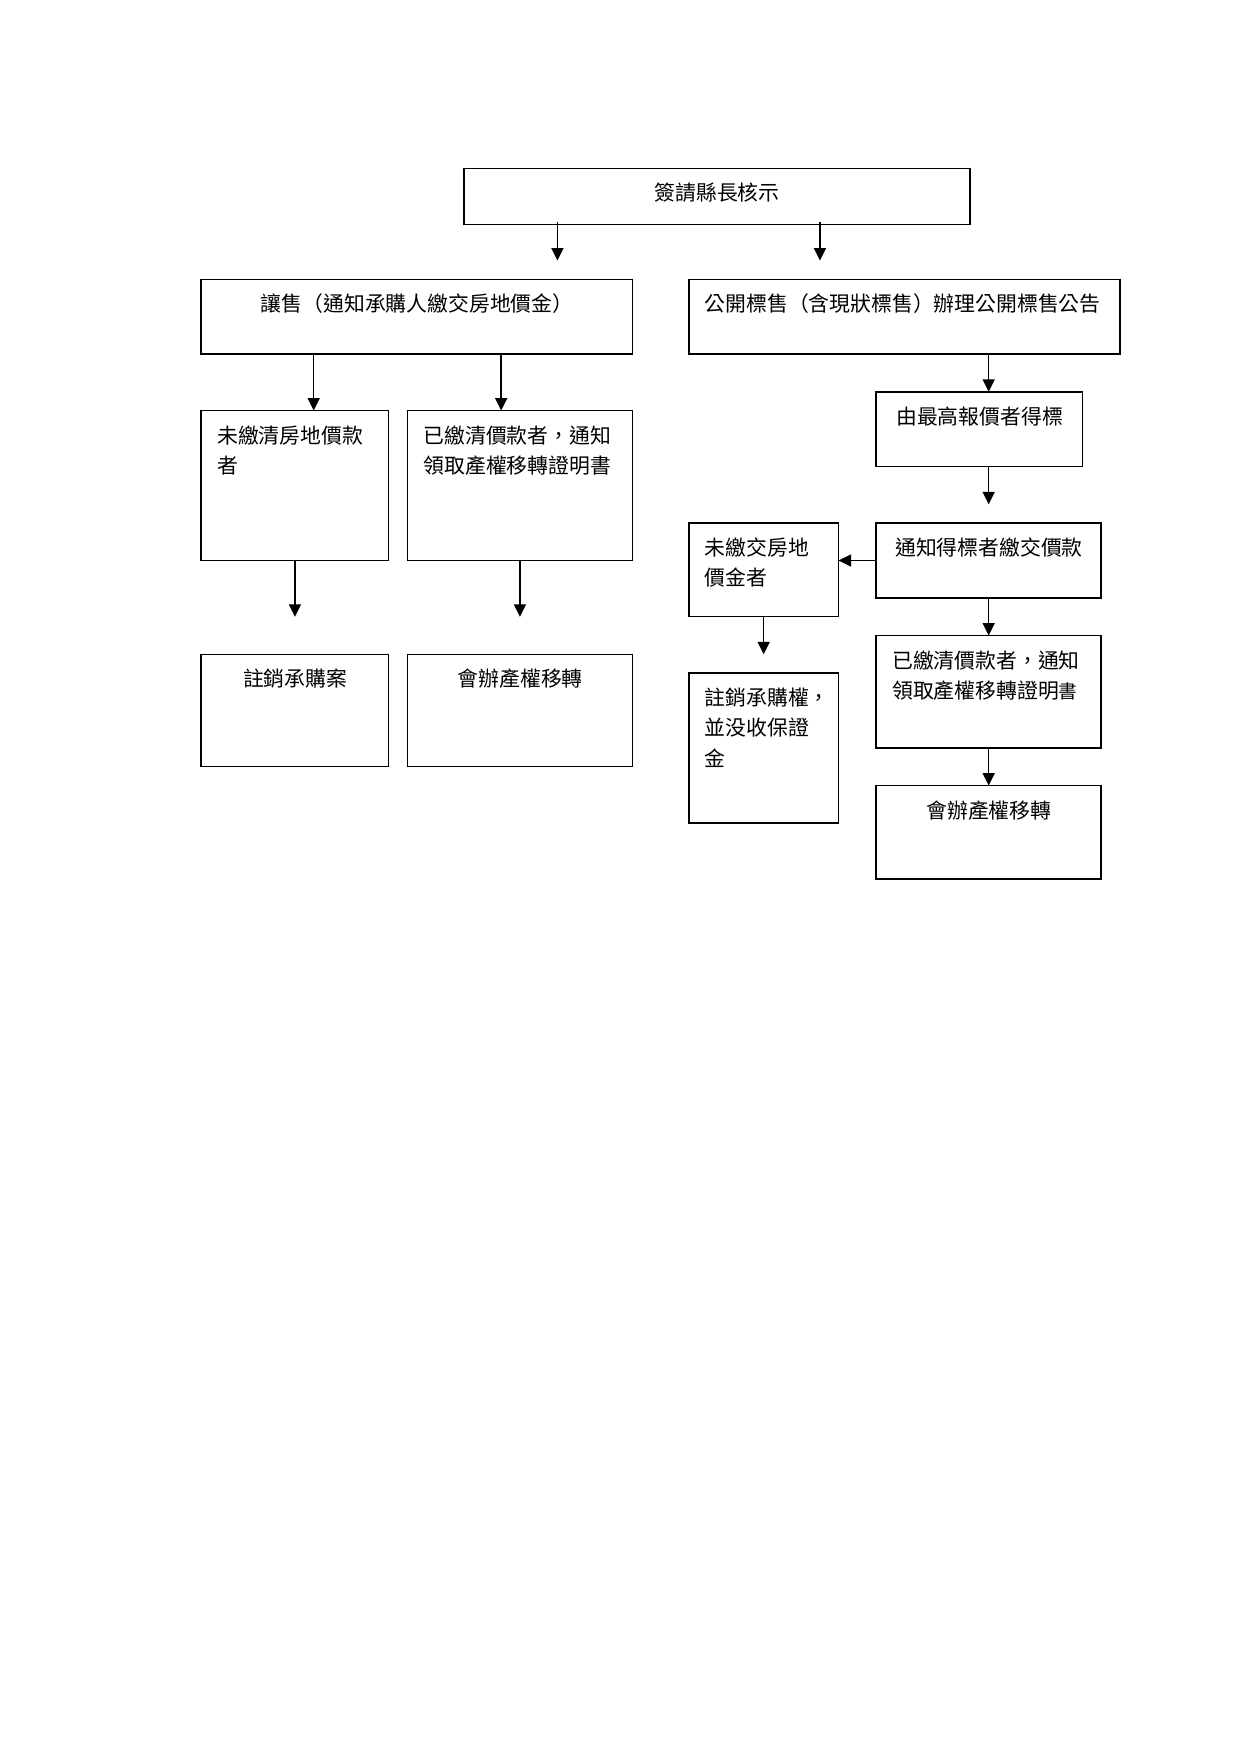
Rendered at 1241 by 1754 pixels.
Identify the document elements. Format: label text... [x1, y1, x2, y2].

text 簽請縣長核示 [479, 177, 954, 207]
text 未繳清房地價款者 [217, 419, 373, 479]
text 註銷承購案 [217, 663, 373, 693]
text 讓售（通知承購人繳交房地價金） [217, 288, 617, 318]
text 通知得標者繳交價款 [892, 531, 1085, 562]
text 會辦產權移轉 [423, 663, 617, 693]
text 已繳清價款者，通知領取產權移轉證明書 [892, 644, 1085, 704]
text 已繳清價款者，通知領取產權移轉證明書 [423, 419, 617, 479]
text 公開標售（含現狀標售）辦理公開標售公告 [704, 288, 1104, 318]
text 由最高報價者得標 [892, 400, 1067, 430]
text 會辦產權移轉 [892, 794, 1085, 824]
text 未繳交房地價金者 [704, 531, 823, 592]
text 註銷承購權，並没收保證金 [704, 681, 823, 772]
